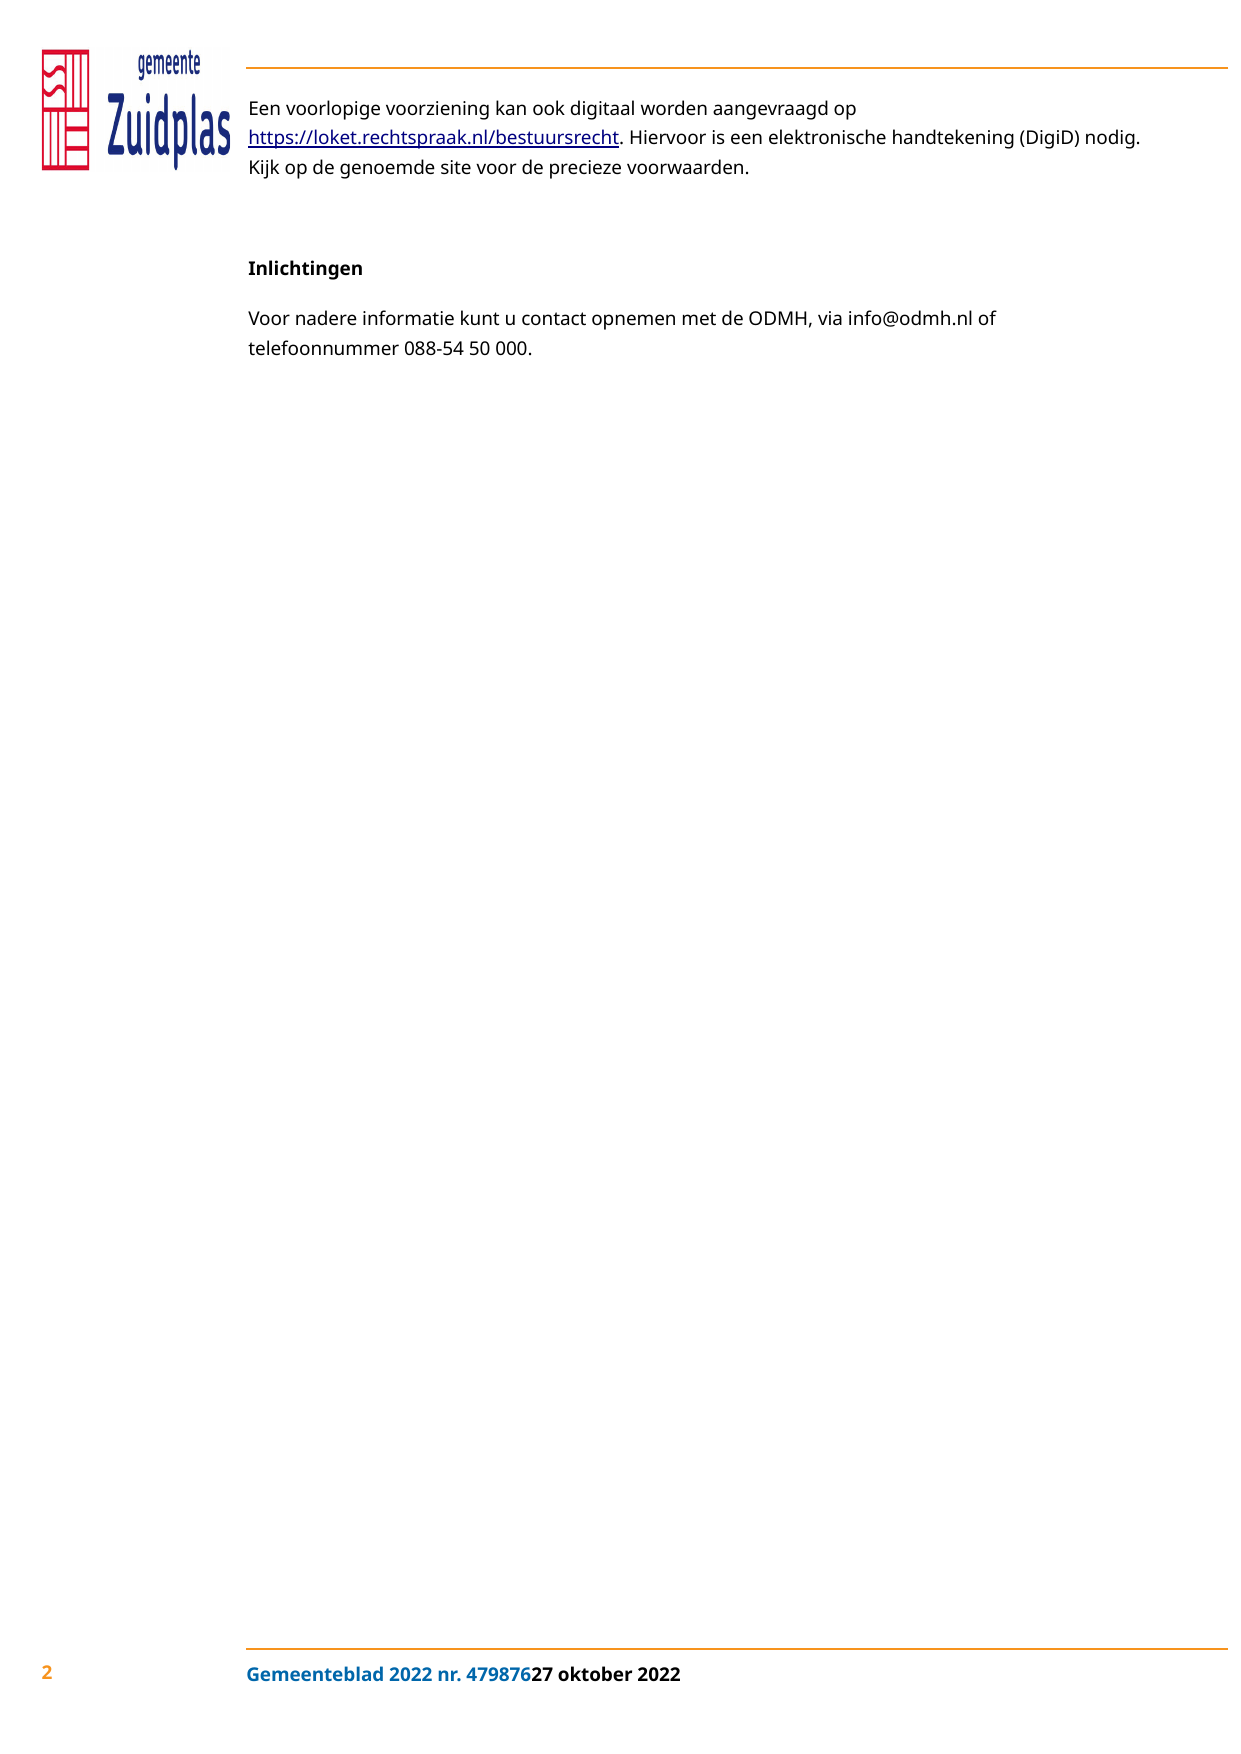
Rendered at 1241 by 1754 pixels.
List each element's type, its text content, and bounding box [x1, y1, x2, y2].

text Een voorlopige voorziening kan ook digitaal worden aangevraagd op https://loket.rechtspraak.nl/bestuursrecht. Hiervoor is een elektronische handtekening (DigiD) nodig. Kijk op de genoemde site voor de precieze voorwaarden. [248, 95, 1152, 180]
picture [41, 47, 231, 172]
text Inlichtingen [248, 255, 1152, 281]
text Voor nadere informatie kunt u contact opnemen met de ODMH, via info@odmh.nl of telefoonnummer 088-54 50 000. [248, 305, 1152, 361]
